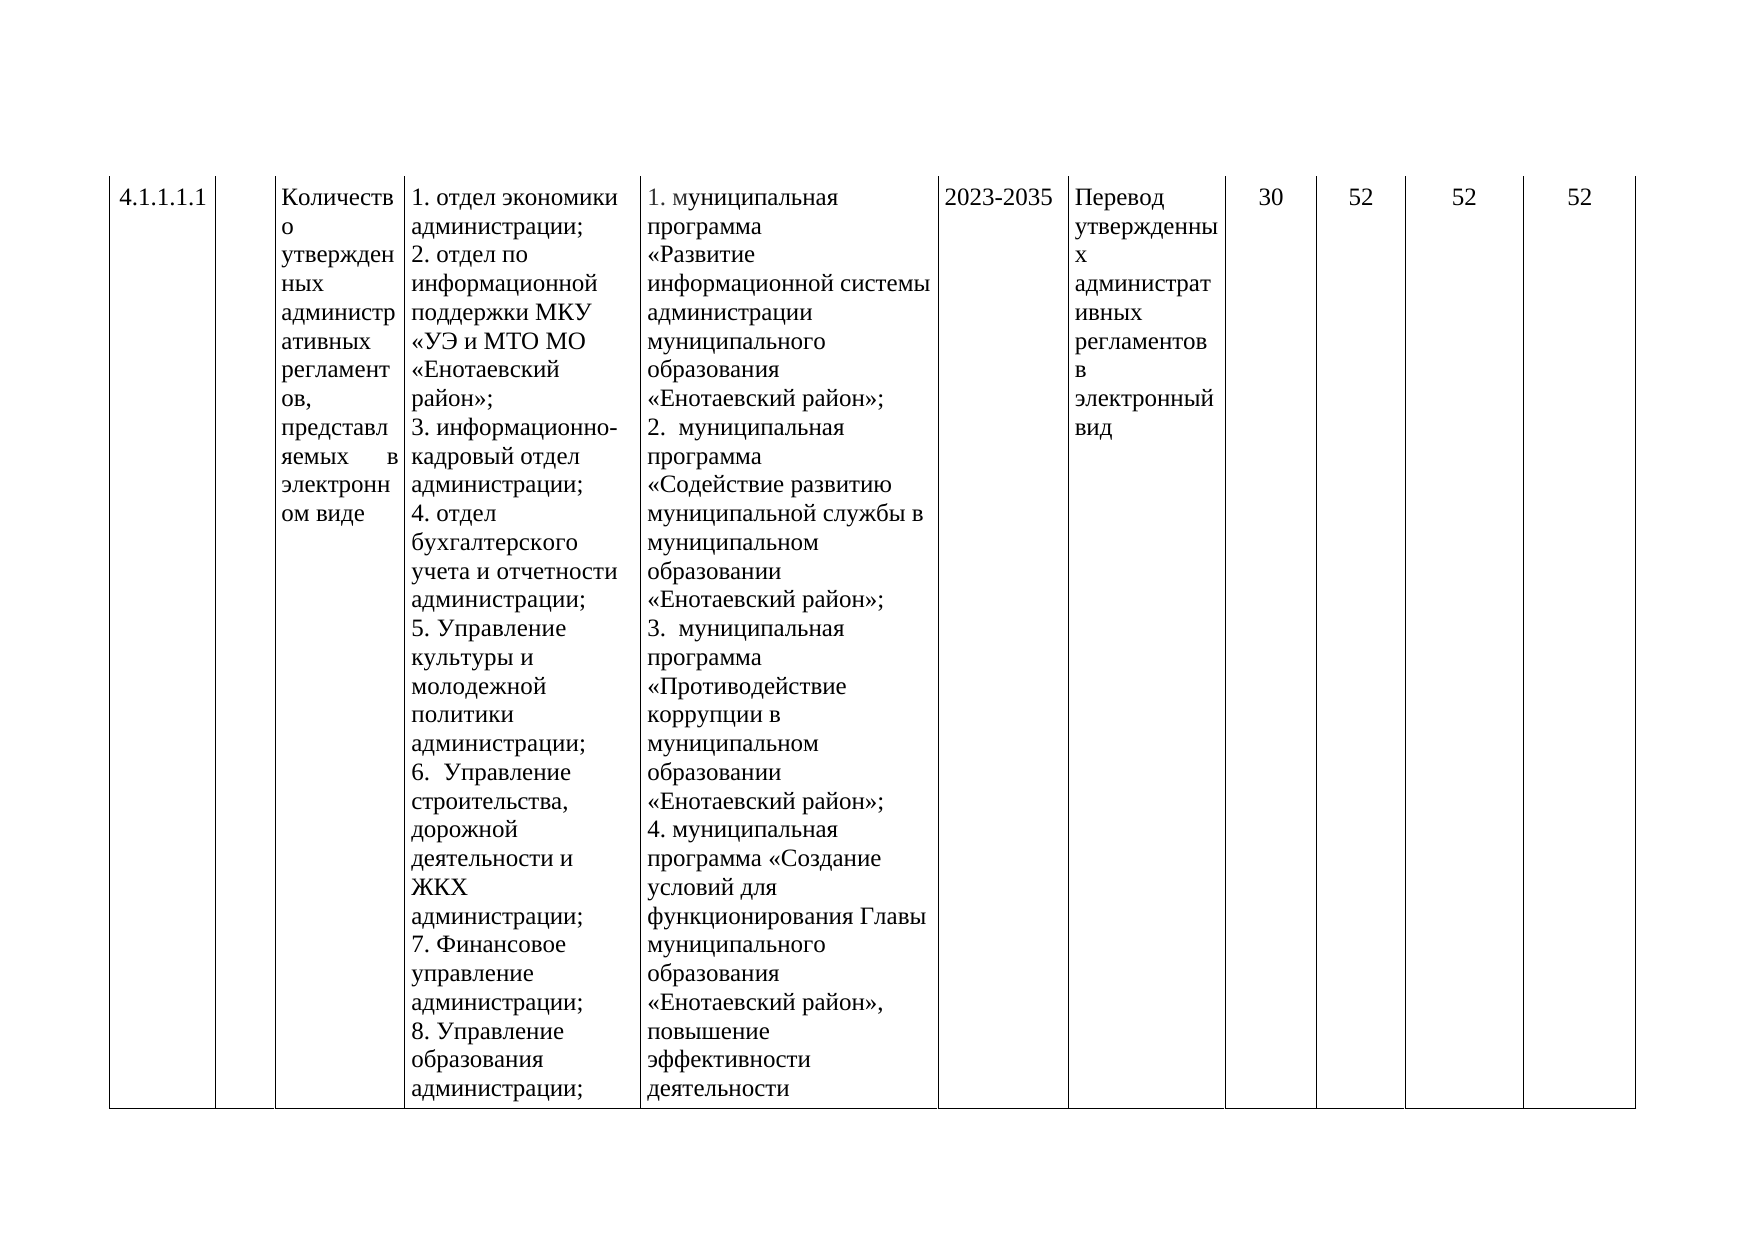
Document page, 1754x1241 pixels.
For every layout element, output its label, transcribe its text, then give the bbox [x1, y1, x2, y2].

table_cell 1. отдел экономики администрации; 2. отдел по информационной поддержки МКУ «УЭ и МТО МО «Енотаевский район»; 3. информационно-кадровый отдел администрации; 4. отдел бухгалтерского учета и отчетности администрации; 5. Управление культуры и молодежной политики администрации; 6. Управление строительства, дорожной деятельности и ЖКХ администрации; 7. Финансовое управление администрации; 8. Управление образования администрации; [405, 176, 640, 1108]
table_cell 1. муниципальная программа «Развитие информационной системы администрации муниципального образования «Енотаевский район»; 2. муниципальная программа «Содействие развитию муниципальной службы в муниципальном образовании «Енотаевский район»; 3. муниципальная программа «Противодействие коррупции в муниципальном образовании «Енотаевский район»; 4. муниципальная программа «Создание условий для функционирования Главы муниципального образования «Енотаевский район», повышение эффективности деятельности [641, 176, 937, 1108]
table_cell [216, 176, 274, 1108]
table_cell Количество утвержденных административных регламентов, представляемых в электронном виде [276, 176, 404, 1108]
table_cell 52 [1317, 176, 1404, 1108]
table_cell Перевод утвержденных административных регламентов в электронный вид [1069, 176, 1224, 1108]
table_cell 52 [1524, 176, 1635, 1108]
table_cell 4.1.1.1.1 [110, 176, 215, 1108]
table_cell 2023-2035 [939, 176, 1068, 1108]
table_cell 30 [1226, 176, 1316, 1108]
table_cell 52 [1406, 176, 1523, 1108]
